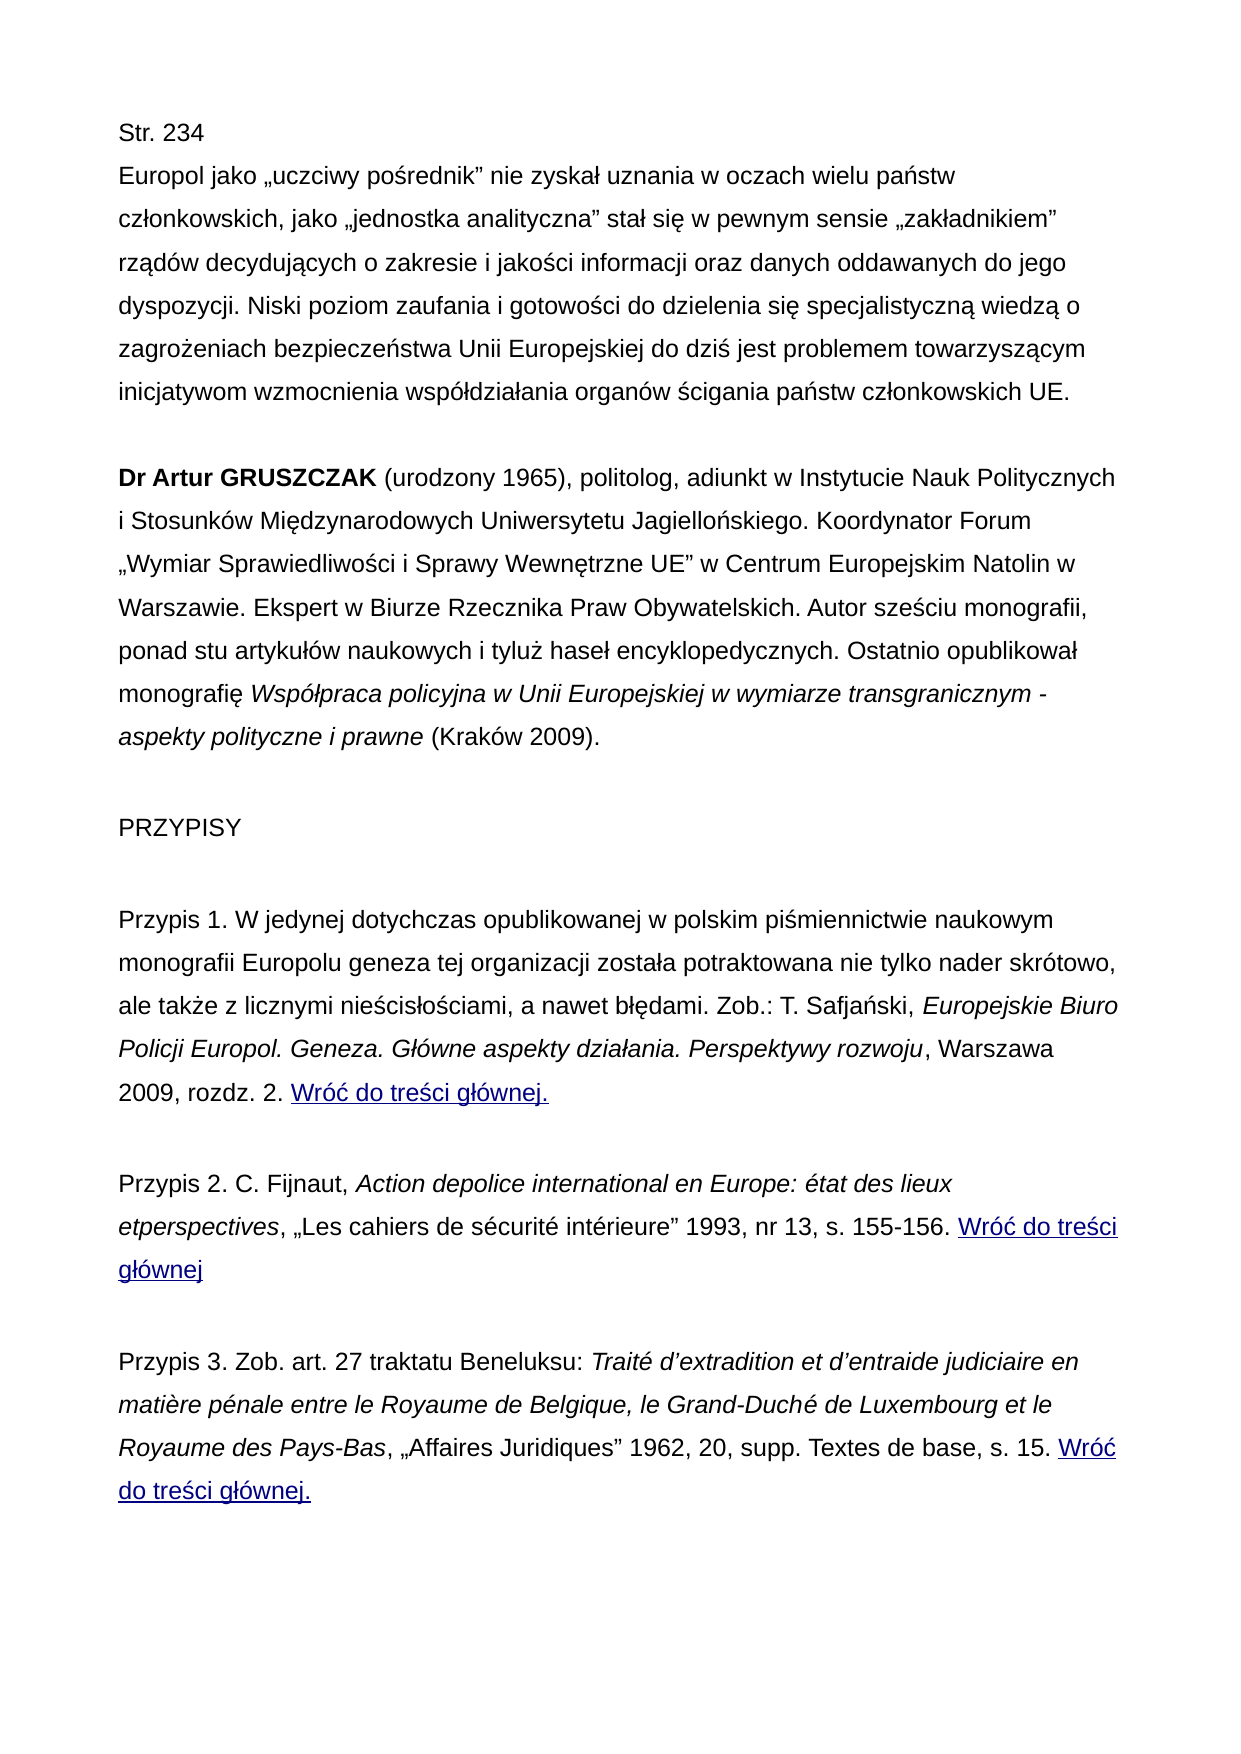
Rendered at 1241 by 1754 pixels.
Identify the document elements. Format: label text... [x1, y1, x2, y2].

text Przypis 1. W jedynej dotychczas opublikowanej w polskim piśmiennictwie naukowym monografii Europolu geneza tej organizacji została potraktowana nie tylko nader skrótowo, ale także z licznymi nieścisłościami, a nawet błędami. Zob.: T. Safjański, Europejskie Biuro Policji Europol. Geneza. Główne aspekty działania. Perspektywy rozwoju, Warszawa 2009, rozdz. 2. Wróć do treści głównej. [118, 905, 1122, 1106]
text Przypis 2. C. Fijnaut, Action depolice international en Europe: état des lieux etperspectives, „Les cahiers de sécurité intérieure” 1993, nr 13, s. 155-156. Wróć do treści głównej [118, 1169, 1122, 1284]
text Europol jako „uczciwy pośrednik” nie zyskał uznania w oczach wielu państw członkowskich, jako „jednostka analityczna” stał się w pewnym sensie „zakładnikiem” rządów decydujących o zakresie i jakości informacji oraz danych oddawanych do jego dyspozycji. Niski poziom zaufania i gotowości do dzielenia się specjalistyczną wiedzą o zagrożeniach bezpieczeństwa Unii Europejskiej do dziś jest problemem towarzyszącym inicjatywom wzmocnienia współdziałania organów ścigania państw członkowskich UE. [118, 161, 1122, 406]
subtitle PRZYPISY [118, 813, 1122, 842]
text Dr Artur GRUSZCZAK (urodzony 1965), politolog, adiunkt w Instytucie Nauk Politycznych i Stosunków Międzynarodowych Uniwersytetu Jagiellońskiego. Koordynator Forum „Wymiar Sprawiedliwości i Sprawy Wewnętrzne UE” w Centrum Europejskim Natolin w Warszawie. Ekspert w Biurze Rzecznika Praw Obywatelskich. Autor sześciu monografii, ponad stu artykułów naukowych i tyluż haseł encyklopedycznych. Ostatnio opublikował monografię Współpraca policyjna w Unii Europejskiej w wymiarze transgranicznym - aspekty polityczne i prawne (Kraków 2009). [118, 463, 1122, 751]
text Przypis 3. Zob. art. 27 traktatu Beneluksu: Traité d’extradition et d’entraide judiciaire en matière pénale entre le Royaume de Belgique, le Grand-Duché de Luxembourg et le Royaume des Pays-Bas, „Affaires Juridiques” 1962, 20, supp. Textes de base, s. 15. Wróć do treści głównej. [118, 1347, 1122, 1505]
text Str. 234 [118, 118, 1122, 147]
